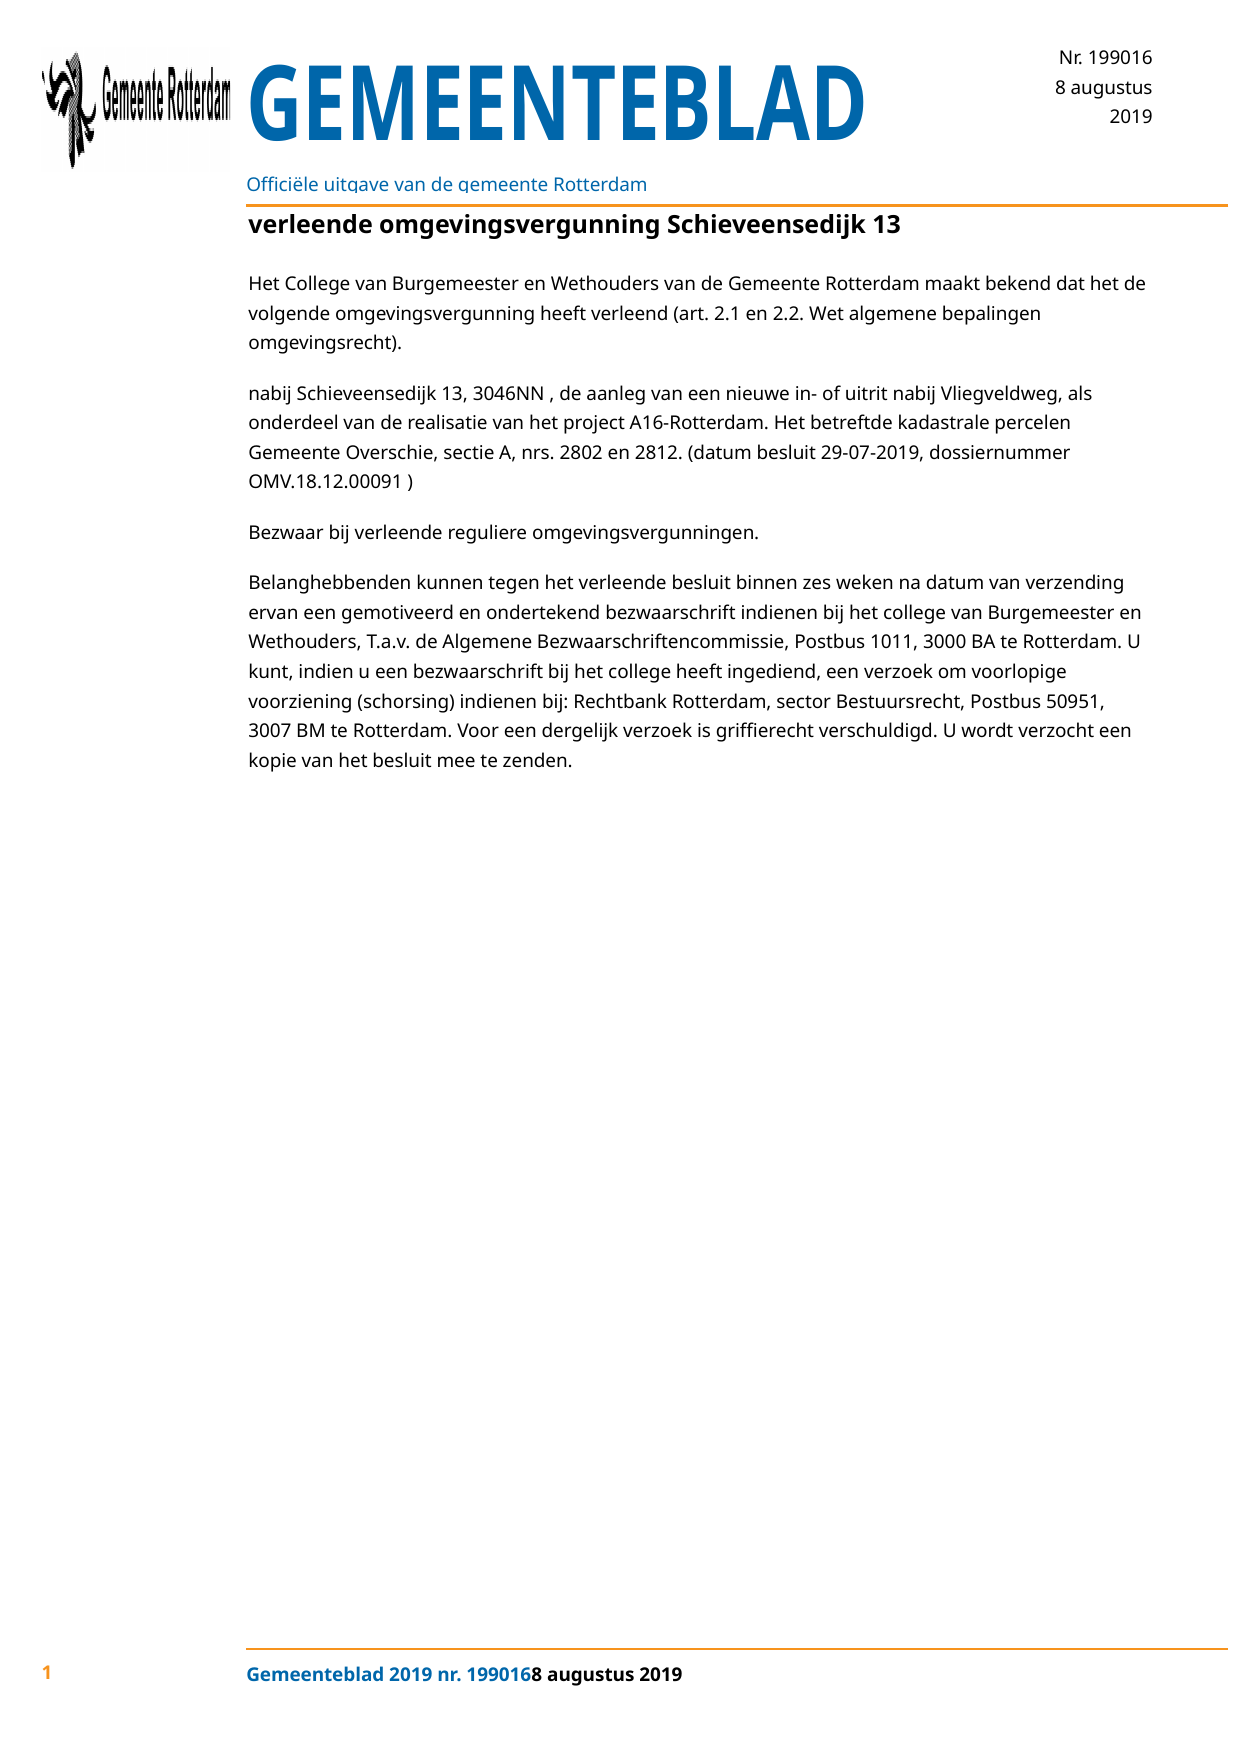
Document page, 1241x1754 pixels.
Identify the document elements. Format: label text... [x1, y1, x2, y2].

text nabij Schieveensedijk 13, 3046NN , de aanleg van een nieuwe in- of uitrit nabij Vliegveldweg, als onderdeel van de realisatie van het project A16-Rotterdam. Het betreftde kadastrale percelen Gemeente Overschie, sectie A, nrs. 2802 en 2812. (datum besluit 29-07-2019, dossiernummer OMV.18.12.00091 ) [248, 380, 1152, 494]
text Bezwaar bij verleende reguliere omgevingsvergunningen. [248, 519, 1152, 545]
picture [41, 47, 231, 172]
text verleende omgevingsvergunning Schieveensedijk 13 [248, 207, 1152, 241]
text Belanghebbenden kunnen tegen het verleende besluit binnen zes weken na datum van verzending ervan een gemotiveerd en ondertekend bezwaarschrift indienen bij het college van Burgemeester en Wethouders, T.a.v. de Algemene Bezwaarschriftencommissie, Postbus 1011, 3000 BA te Rotterdam. U kunt, indien u een bezwaarschrift bij het college heeft ingediend, een verzoek om voorlopige voorziening (schorsing) indienen bij: Rechtbank Rotterdam, sector Bestuursrecht, Postbus 50951, 3007 BM te Rotterdam. Voor een dergelijk verzoek is griffierecht verschuldigd. U wordt verzocht een kopie van het besluit mee te zenden. [248, 569, 1152, 773]
text Het College van Burgemeester en Wethouders van de Gemeente Rotterdam maakt bekend dat het de volgende omgevingsvergunning heeft verleend (art. 2.1 en 2.2. Wet algemene bepalingen omgevingsrecht). [248, 270, 1152, 355]
